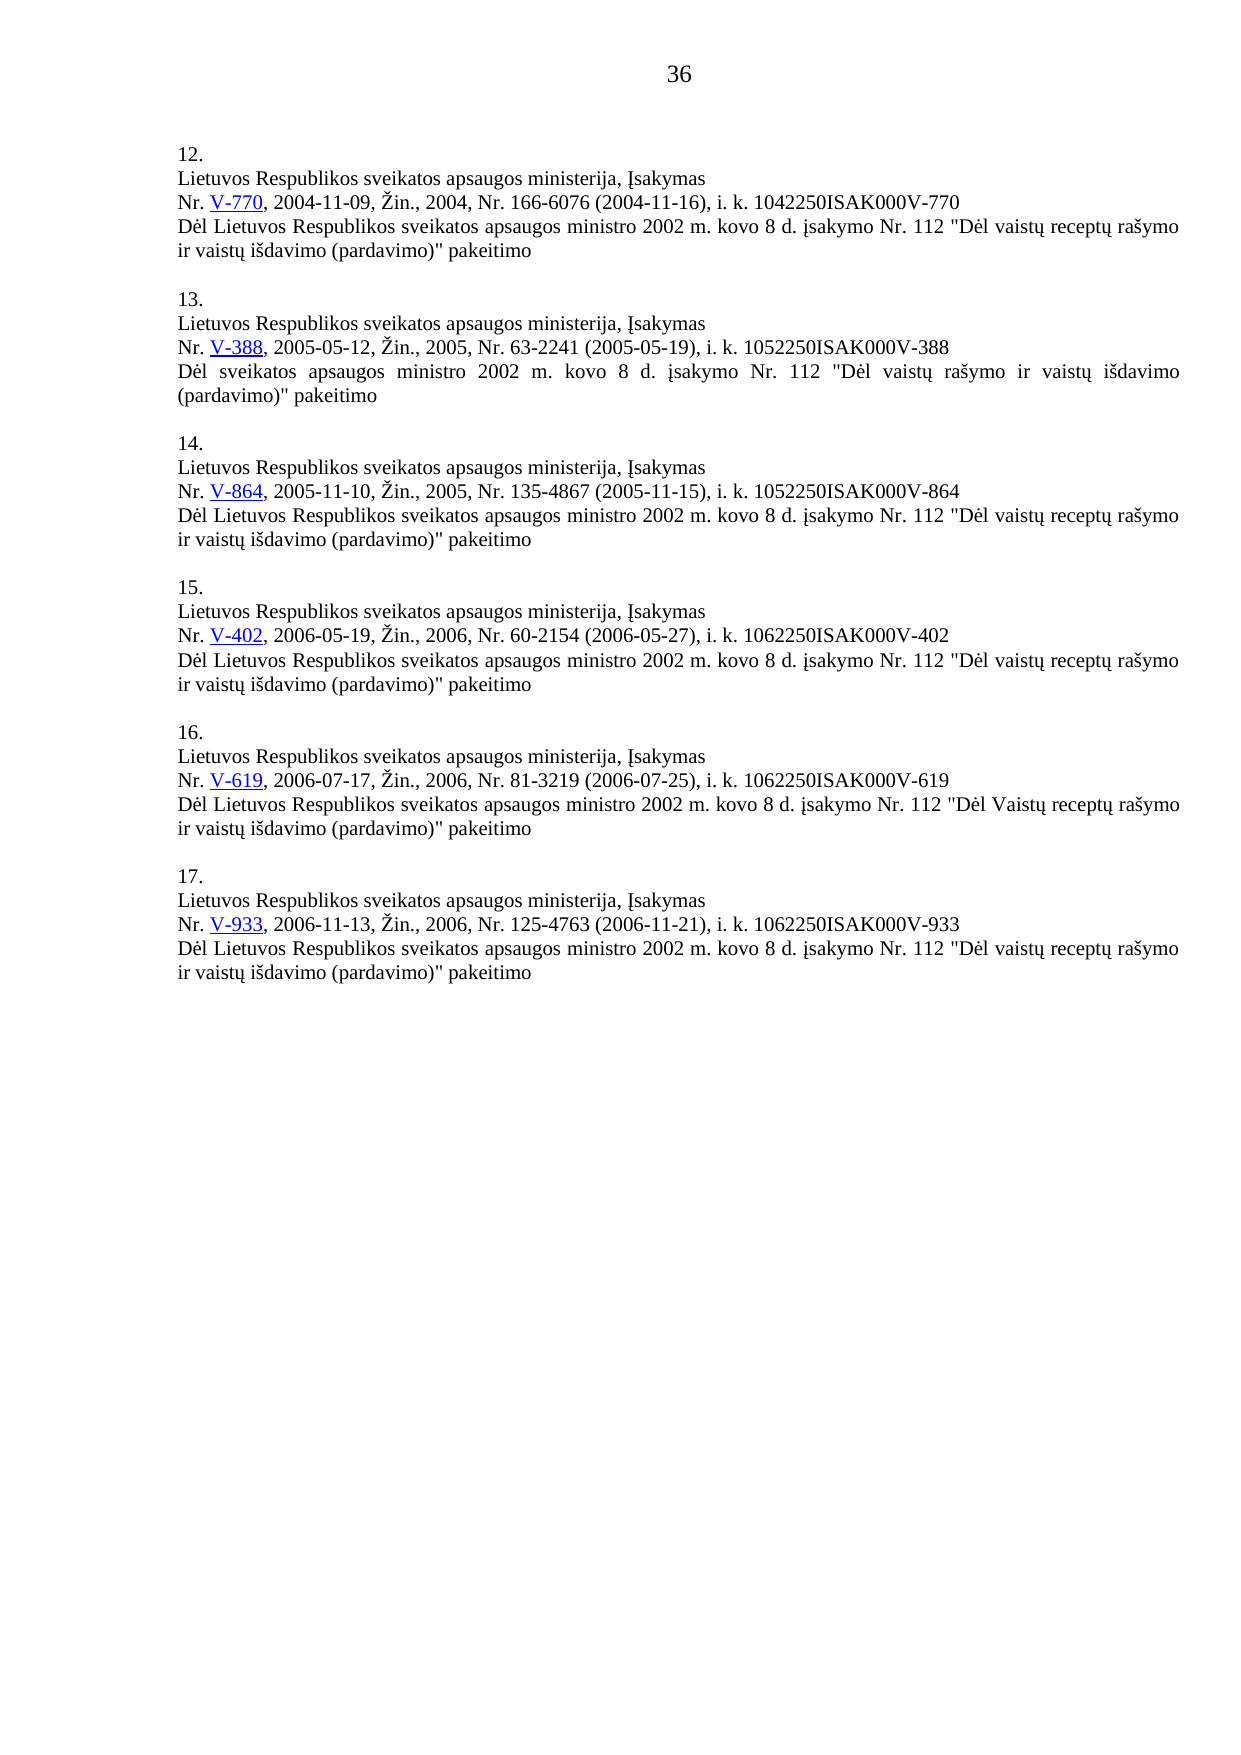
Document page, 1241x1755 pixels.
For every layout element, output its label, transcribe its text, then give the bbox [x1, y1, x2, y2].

text 15. [177, 575, 1181, 599]
text Dėl Lietuvos Respublikos sveikatos apsaugos ministro 2002 m. kovo 8 d. įsakymo Nr. 112 "Dėl vaistų receptų rašymo ir vaistų išdavimo (pardavimo)" pakeitimo [177, 936, 1181, 984]
text Lietuvos Respublikos sveikatos apsaugos ministerija, Įsakymas [177, 599, 1181, 623]
text Nr. V-770, 2004-11-09, Žin., 2004, Nr. 166-6076 (2004-11-16), i. k. 1042250ISAK000V-770 [177, 190, 1181, 214]
text 17. [177, 864, 1181, 888]
text Dėl Lietuvos Respublikos sveikatos apsaugos ministro 2002 m. kovo 8 d. įsakymo Nr. 112 "Dėl vaistų receptų rašymo ir vaistų išdavimo (pardavimo)" pakeitimo [177, 214, 1181, 262]
text Nr. V-933, 2006-11-13, Žin., 2006, Nr. 125-4763 (2006-11-21), i. k. 1062250ISAK000V-933 [177, 912, 1181, 936]
text 16. [177, 720, 1181, 744]
text 13. [177, 287, 1181, 311]
text Nr. V-388, 2005-05-12, Žin., 2005, Nr. 63-2241 (2005-05-19), i. k. 1052250ISAK000V-388 [177, 335, 1181, 359]
text Dėl Lietuvos Respublikos sveikatos apsaugos ministro 2002 m. kovo 8 d. įsakymo Nr. 112 "Dėl vaistų receptų rašymo ir vaistų išdavimo (pardavimo)" pakeitimo [177, 503, 1181, 551]
text 12. [177, 142, 1181, 166]
text Dėl Lietuvos Respublikos sveikatos apsaugos ministro 2002 m. kovo 8 d. įsakymo Nr. 112 "Dėl Vaistų receptų rašymo ir vaistų išdavimo (pardavimo)" pakeitimo [177, 792, 1181, 840]
text Lietuvos Respublikos sveikatos apsaugos ministerija, Įsakymas [177, 455, 1181, 479]
text Lietuvos Respublikos sveikatos apsaugos ministerija, Įsakymas [177, 744, 1181, 768]
text Nr. V-864, 2005-11-10, Žin., 2005, Nr. 135-4867 (2005-11-15), i. k. 1052250ISAK000V-864 [177, 479, 1181, 503]
text Dėl sveikatos apsaugos ministro 2002 m. kovo 8 d. įsakymo Nr. 112 "Dėl vaistų rašymo ir vaistų išdavimo (pardavimo)" pakeitimo [177, 359, 1181, 407]
text Nr. V-619, 2006-07-17, Žin., 2006, Nr. 81-3219 (2006-07-25), i. k. 1062250ISAK000V-619 [177, 768, 1181, 792]
text 14. [177, 431, 1181, 455]
text Lietuvos Respublikos sveikatos apsaugos ministerija, Įsakymas [177, 888, 1181, 912]
text Lietuvos Respublikos sveikatos apsaugos ministerija, Įsakymas [177, 311, 1181, 335]
text Dėl Lietuvos Respublikos sveikatos apsaugos ministro 2002 m. kovo 8 d. įsakymo Nr. 112 "Dėl vaistų receptų rašymo ir vaistų išdavimo (pardavimo)" pakeitimo [177, 647, 1181, 696]
text Lietuvos Respublikos sveikatos apsaugos ministerija, Įsakymas [177, 166, 1181, 190]
text Nr. V-402, 2006-05-19, Žin., 2006, Nr. 60-2154 (2006-05-27), i. k. 1062250ISAK000V-402 [177, 623, 1181, 647]
